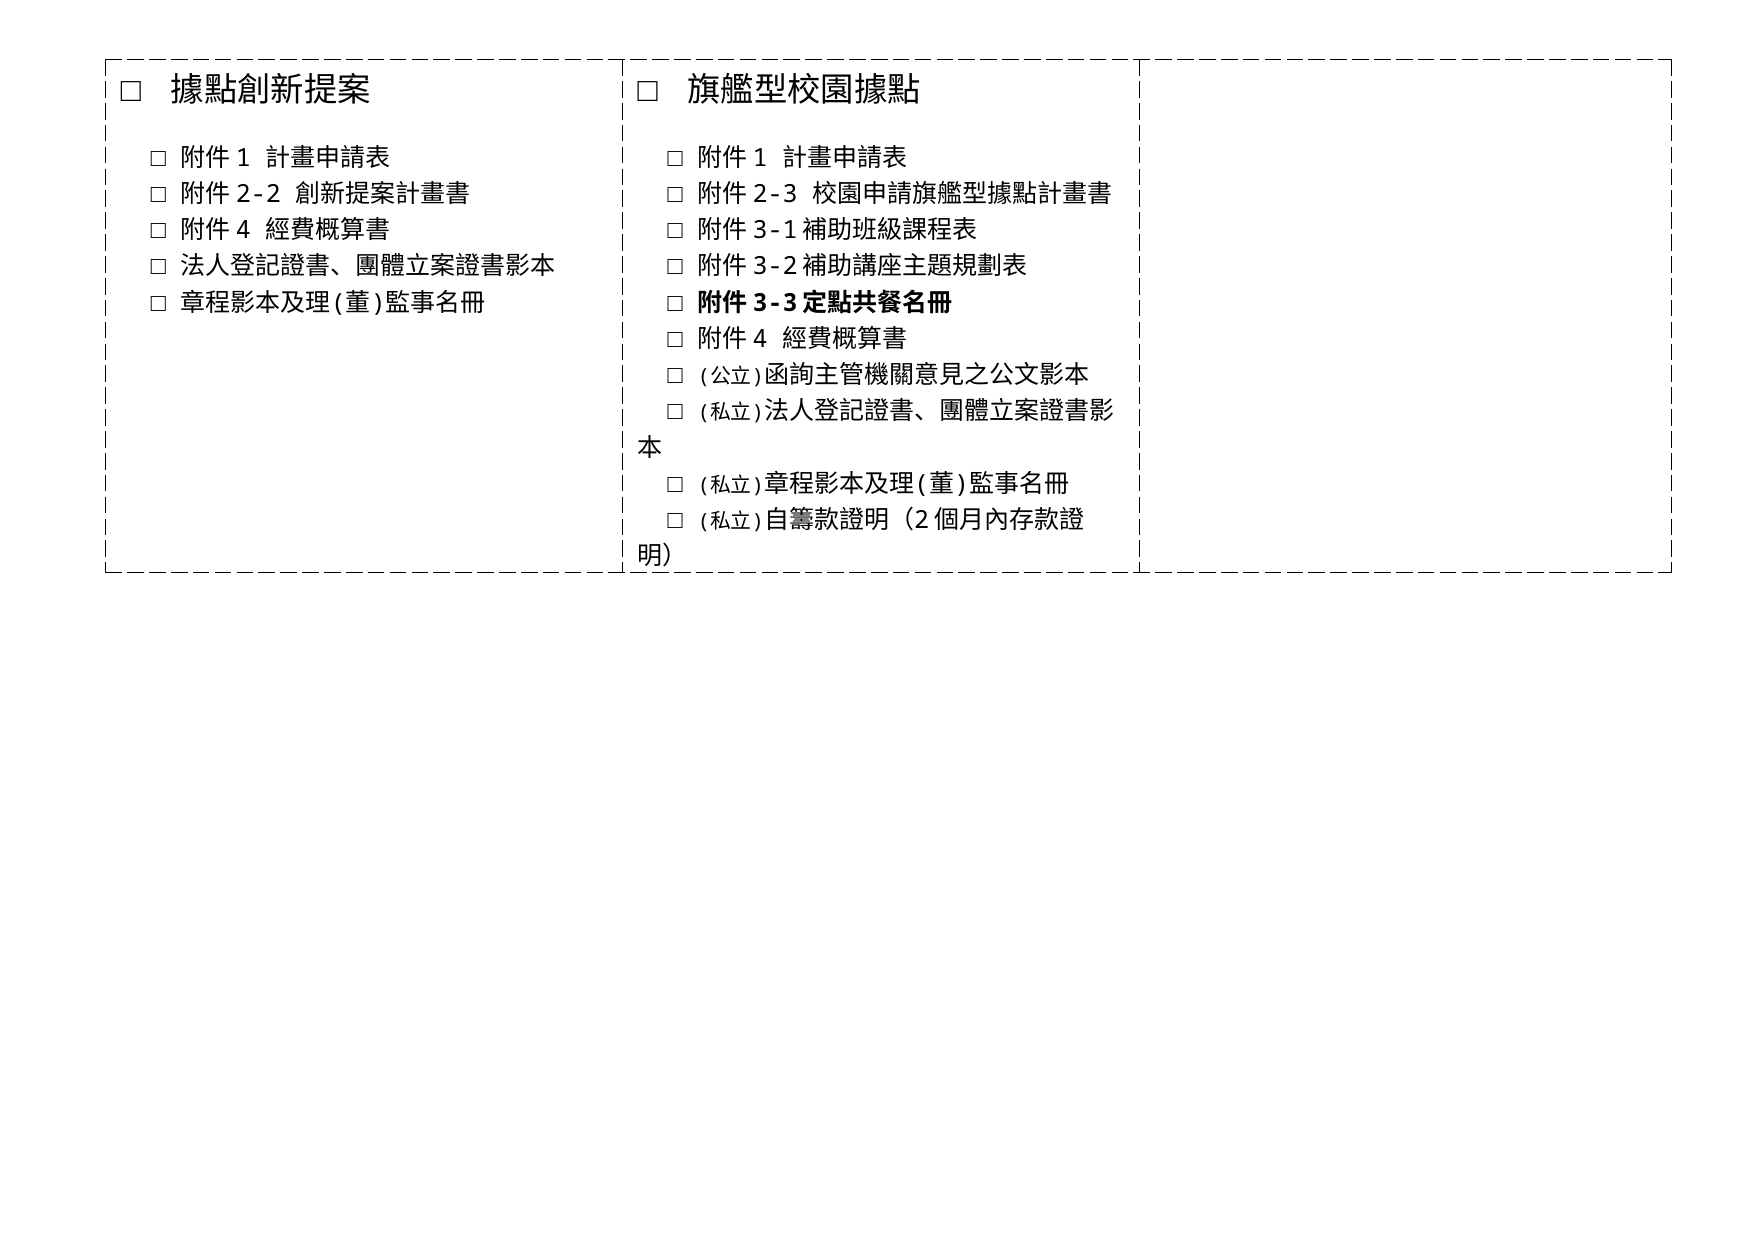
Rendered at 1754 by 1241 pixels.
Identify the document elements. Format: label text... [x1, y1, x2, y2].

table_cell [1139, 59, 1671, 572]
table_cell 據點創新提案 □ 附件1 計畫申請表 □ 附件2-2 創新提案計畫書 □ 附件4 經費概算書 □ 法人登記證書、團體立案證書影本 □ 章程影本及理(董)監事名冊 [106, 59, 622, 572]
table_cell 旗艦型校園據點 □ 附件1 計畫申請表 □ 附件2-3 校園申請旗艦型據點計畫書 □ 附件3-1補助班級課程表 □ 附件3-2補助講座主題規劃表 □ 附件3-3定點共餐名冊 □ 附件4 經費概算書 □ (公立)函詢主管機關意見之公文影本 □ (私立)法人登記證書、團體立案證書影本 □ (私立)章程影本及理(董)監事名冊 □ (私立)自籌款證明（2個月內存款證明） [623, 59, 1139, 572]
